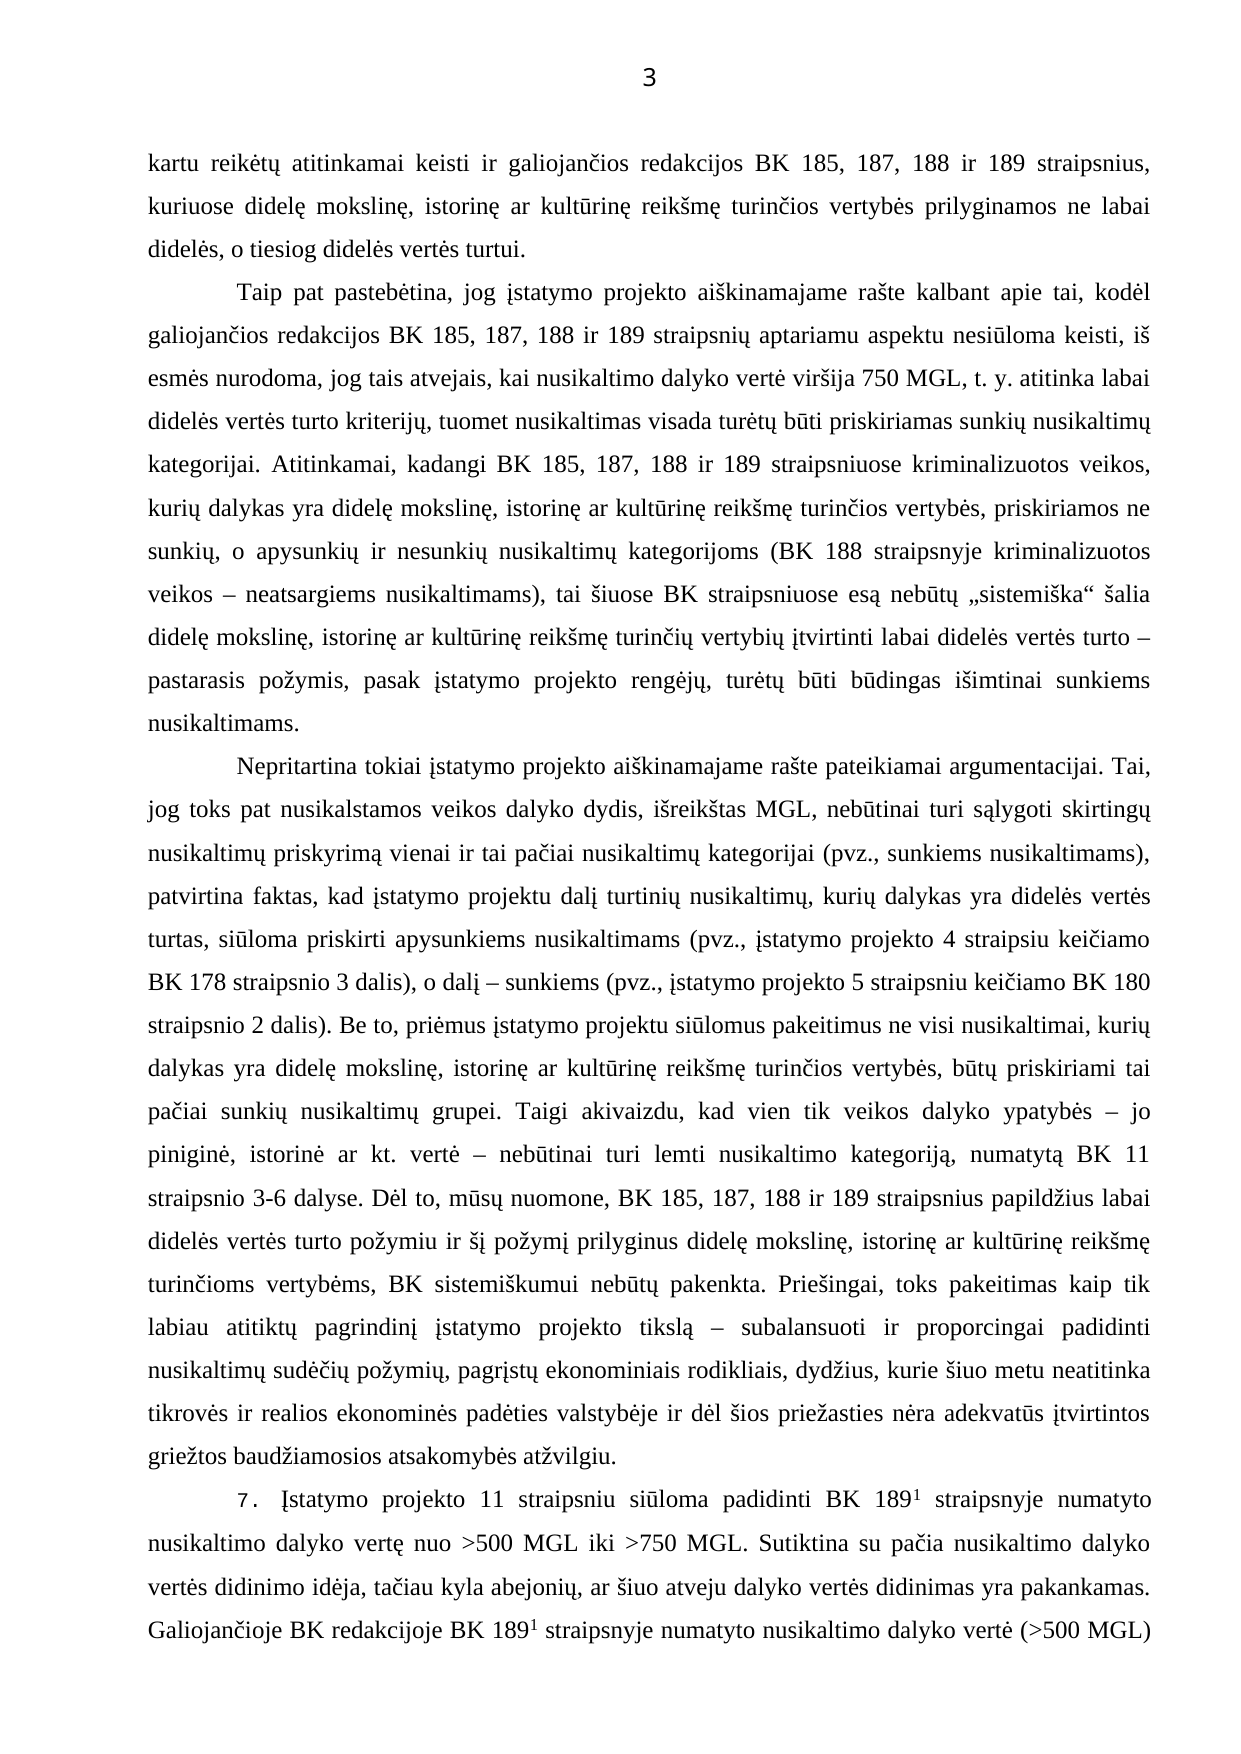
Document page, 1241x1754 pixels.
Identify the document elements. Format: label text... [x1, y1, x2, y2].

text Taip pat pastebėtina, jog įstatymo projekto aiškinamajame rašte kalbant apie tai, kodėl galiojančios redakcijos BK 185, 187, 188 ir 189 straipsnių aptariamu aspektu nesiūloma keisti, iš esmės nurodoma, jog tais atvejais, kai nusikaltimo dalyko vertė viršija 750 MGL, t. y. atitinka labai didelės vertės turto kriterijų, tuomet nusikaltimas visada turėtų būti priskiriamas sunkių nusikaltimų kategorijai. Atitinkamai, kadangi BK 185, 187, 188 ir 189 straipsniuose kriminalizuotos veikos, kurių dalykas yra didelę mokslinę, istorinę ar kultūrinę reikšmę turinčios vertybės, priskiriamos ne sunkių, o apysunkių ir nesunkių nusikaltimų kategorijoms (BK 188 straipsnyje kriminalizuotos veikos – neatsargiems nusikaltimams), tai šiuose BK straipsniuose esą nebūtų „sistemiška“ šalia didelę mokslinę, istorinę ar kultūrinę reikšmę turinčių vertybių įtvirtinti labai didelės vertės turto – pastarasis požymis, pasak įstatymo projekto rengėjų, turėtų būti būdingas išimtinai sunkiems nusikaltimams. [148, 277, 1152, 737]
list kartu reikėtų atitinkamai keisti ir galiojančios redakcijos BK 185, 187, 188 ir 189 straipsnius, kuriuose didelę mokslinę, istorinę ar kultūrinę reikšmę turinčios vertybės prilyginamos ne labai didelės, o tiesiog didelės vertės turtui. [148, 148, 1152, 263]
text Nepritartina tokiai įstatymo projekto aiškinamajame rašte pateikiamai argumentacijai. Tai, jog toks pat nusikalstamos veikos dalyko dydis, išreikštas MGL, nebūtinai turi sąlygoti skirtingų nusikaltimų priskyrimą vienai ir tai pačiai nusikaltimų kategorijai (pvz., sunkiems nusikaltimams), patvirtina faktas, kad įstatymo projektu dalį turtinių nusikaltimų, kurių dalykas yra didelės vertės turtas, siūloma priskirti apysunkiems nusikaltimams (pvz., įstatymo projekto 4 straipsiu keičiamo BK 178 straipsnio 3 dalis), o dalį – sunkiems (pvz., įstatymo projekto 5 straipsniu keičiamo BK 180 straipsnio 2 dalis). Be to, priėmus įstatymo projektu siūlomus pakeitimus ne visi nusikaltimai, kurių dalykas yra didelę mokslinę, istorinę ar kultūrinę reikšmę turinčios vertybės, būtų priskiriami tai pačiai sunkių nusikaltimų grupei. Taigi akivaizdu, kad vien tik veikos dalyko ypatybės – jo piniginė, istorinė ar kt. vertė – nebūtinai turi lemti nusikaltimo kategoriją, numatytą BK 11 straipsnio 3-6 dalyse. Dėl to, mūsų nuomone, BK 185, 187, 188 ir 189 straipsnius papildžius labai didelės vertės turto požymiu ir šį požymį prilyginus didelę mokslinę, istorinę ar kultūrinę reikšmę turinčioms vertybėms, BK sistemiškumui nebūtų pakenkta. Priešingai, toks pakeitimas kaip tik labiau atitiktų pagrindinį įstatymo projekto tikslą – subalansuoti ir proporcingai padidinti nusikaltimų sudėčių požymių, pagrįstų ekonominiais rodikliais, dydžius, kurie šiuo metu neatitinka tikrovės ir realios ekonominės padėties valstybėje ir dėl šios priežasties nėra adekvatūs įtvirtintos griežtos baudžiamosios atsakomybės atžvilgiu. [148, 751, 1152, 1470]
list Įstatymo projekto 11 straipsniu siūloma padidinti BK 1891 straipsnyje numatyto nusikaltimo dalyko vertę nuo >500 MGL iki >750 MGL. Sutiktina su pačia nusikaltimo dalyko vertės didinimo idėja, tačiau kyla abejonių, ar šiuo atveju dalyko vertės didinimas yra pakankamas. Galiojančioje BK redakcijoje BK 1891 straipsnyje numatyto nusikaltimo dalyko vertė (>500 MGL) [148, 1484, 1152, 1643]
